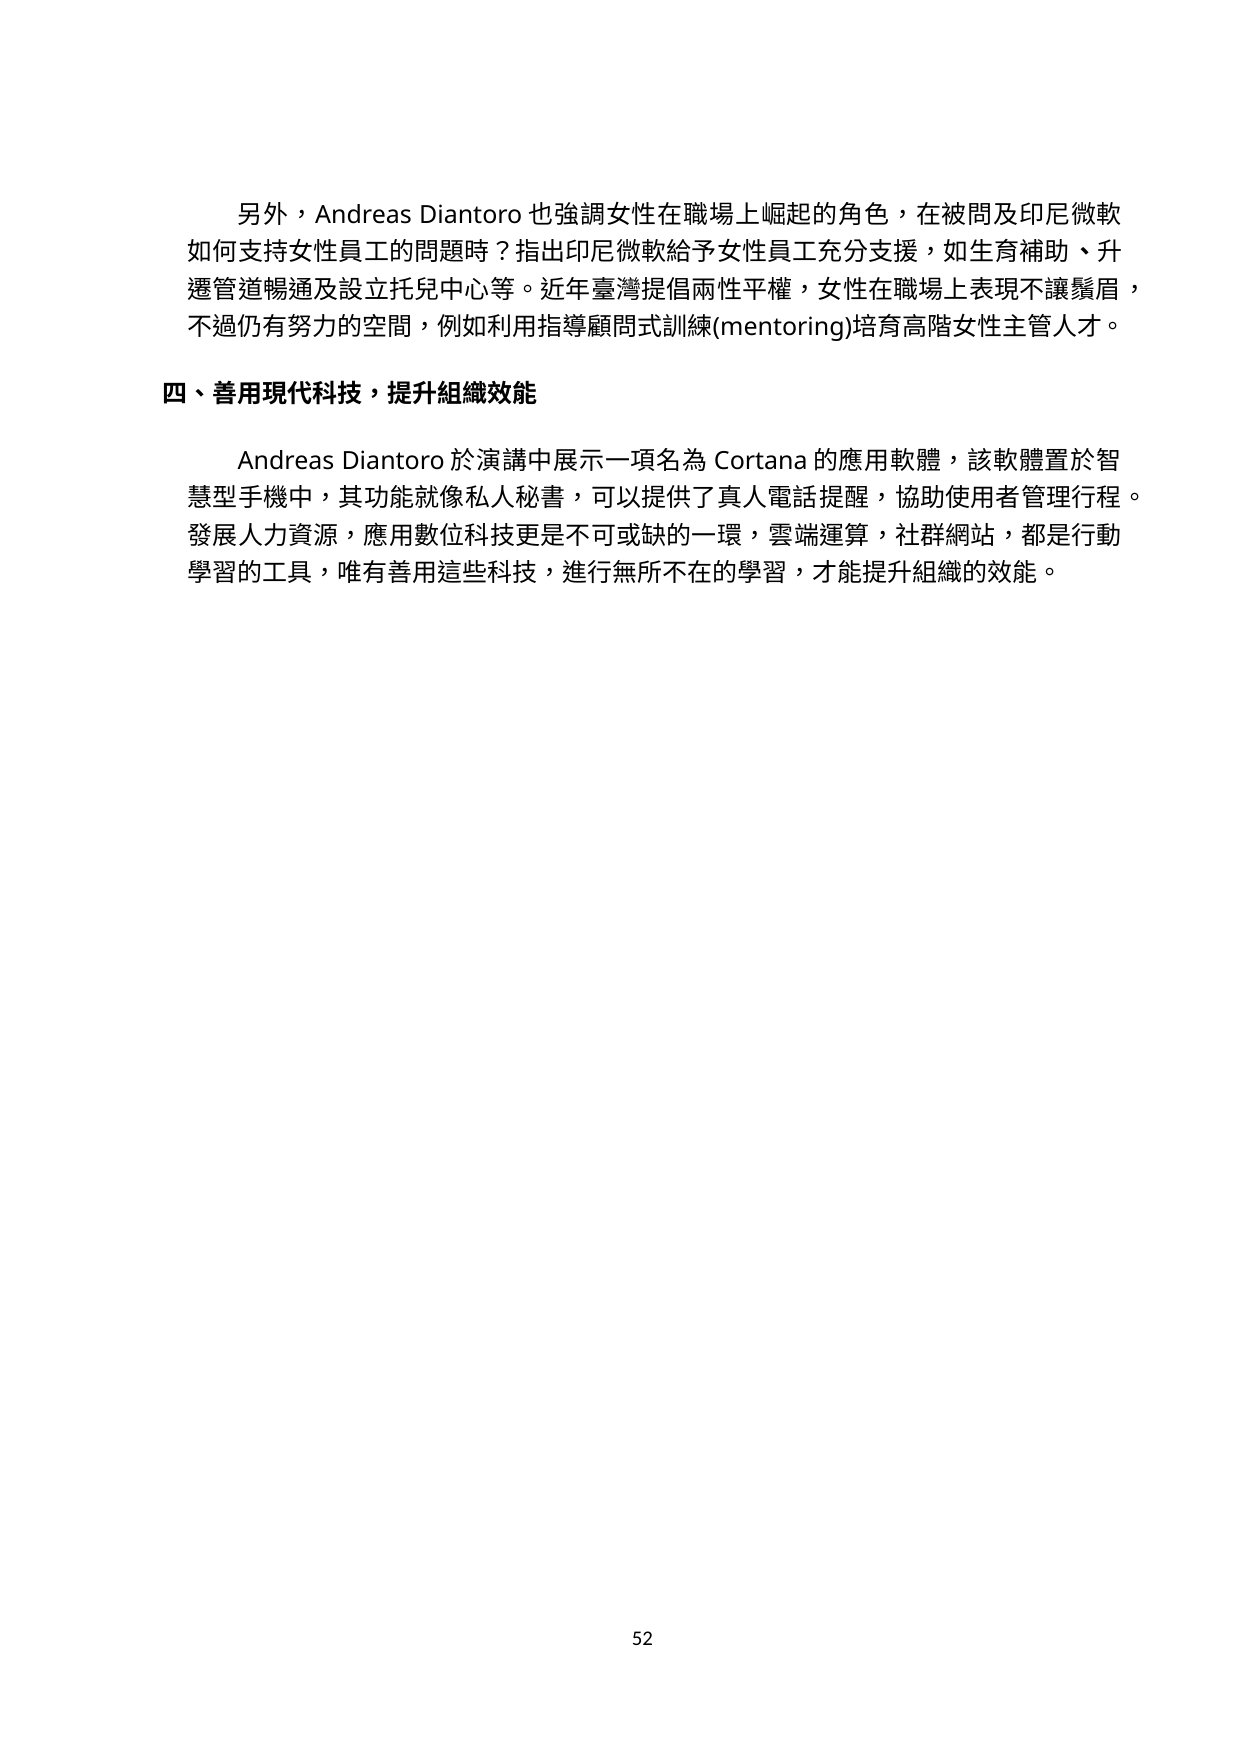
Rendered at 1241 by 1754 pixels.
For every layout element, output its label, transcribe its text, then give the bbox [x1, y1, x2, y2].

text 四、善用現代科技，提升組織效能 [162, 373, 1122, 410]
text Andreas Diantoro於演講中展示一項名為Cortana的應用軟體，該軟體置於智慧型手機中，其功能就像私人秘書，可以提供了真人電話提醒，協助使用者管理行程。發展人力資源，應用數位科技更是不可或缺的一環，雲端運算，社群網站，都是行動學習的工具，唯有善用這些科技，進行無所不在的學習，才能提升組織的效能。 [187, 439, 1122, 589]
text 另外，Andreas Diantoro也強調女性在職場上崛起的角色，在被問及印尼微軟如何支持女性員工的問題時？指出印尼微軟給予女性員工充分支援，如生育補助、升遷管道暢通及設立托兒中心等。近年臺灣提倡兩性平權，女性在職場上表現不讓鬚眉，不過仍有努力的空間，例如利用指導顧問式訓練(mentoring)培育高階女性主管人才。 [187, 194, 1122, 344]
